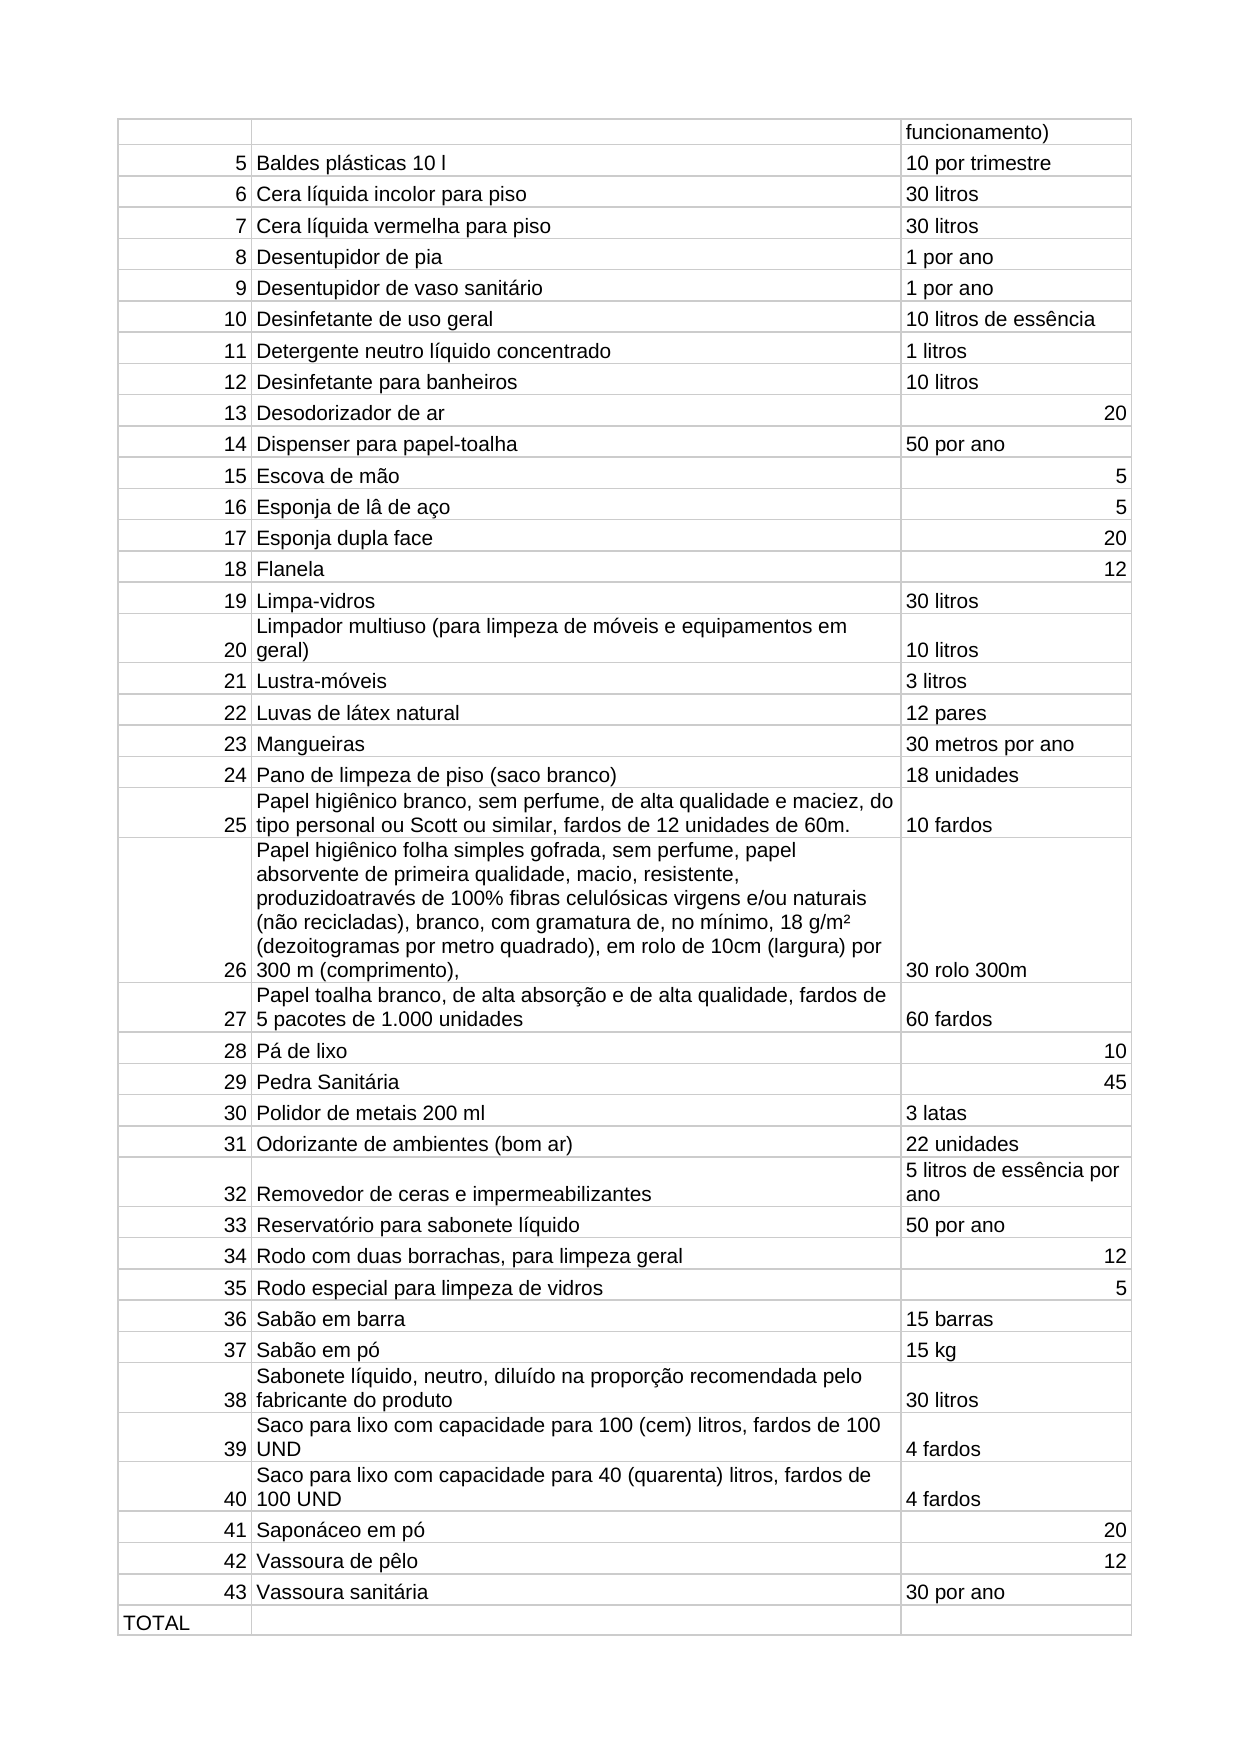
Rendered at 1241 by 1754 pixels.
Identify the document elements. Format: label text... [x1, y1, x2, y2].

table_cell 17 [119, 520, 251, 550]
table_cell 36 [119, 1301, 251, 1331]
table_cell 35 [119, 1270, 251, 1299]
table_cell 50 por ano [902, 1207, 1131, 1237]
table_cell 19 [119, 583, 251, 612]
table_cell [119, 120, 251, 144]
table_cell Mangueiras [252, 726, 900, 756]
table_cell 10 [902, 1033, 1131, 1062]
table_cell 14 [119, 427, 251, 456]
table_cell 23 [119, 726, 251, 756]
table_cell 26 [119, 838, 251, 982]
table_cell 6 [119, 177, 251, 206]
table_cell Flanela [252, 552, 900, 581]
table_cell 3 latas [902, 1095, 1131, 1125]
table_cell 32 [119, 1158, 251, 1206]
table_cell 30 por ano [902, 1575, 1131, 1604]
table_cell 25 [119, 788, 251, 836]
table_cell Rodo com duas borrachas, para limpeza geral [252, 1238, 900, 1268]
table_cell 31 [119, 1127, 251, 1156]
table_cell funcionamento) [902, 120, 1131, 144]
table_cell 28 [119, 1033, 251, 1062]
table_cell 15 [119, 458, 251, 487]
table_cell 38 [119, 1363, 251, 1411]
table_cell 30 litros [902, 177, 1131, 206]
table_cell 10 fardos [902, 788, 1131, 836]
table_cell Papel higiênico folha simples gofrada, sem perfume, papel absorvente de primeira qualidade, macio, resistente, produzidoatravés de 100% fibras celulósicas virgens e/ou naturais (não recicladas), branco, com gramatura de, no mínimo, 18 g/m² (dezoitogramas por metro quadrado), em rolo de 10cm (largura) por 300 m (comprimento), [252, 838, 900, 982]
table_cell 21 [119, 663, 251, 693]
table_cell 10 por trimestre [902, 145, 1131, 175]
table_cell 30 metros por ano [902, 726, 1131, 756]
table_cell 10 litros de essência [902, 302, 1131, 331]
table_cell 12 pares [902, 695, 1131, 724]
table_cell 50 por ano [902, 427, 1131, 456]
table_cell 1 litros [902, 333, 1131, 362]
table_cell 22 [119, 695, 251, 724]
table_cell 16 [119, 489, 251, 519]
table_cell Odorizante de ambientes (bom ar) [252, 1127, 900, 1156]
table_cell 9 [119, 270, 251, 300]
table_cell 10 litros [902, 364, 1131, 394]
table_cell 22 unidades [902, 1127, 1131, 1156]
table_cell 20 [902, 395, 1131, 425]
table_cell 30 litros [902, 208, 1131, 237]
table_cell Baldes plásticas 10 l [252, 145, 900, 175]
table_cell 11 [119, 333, 251, 362]
table_cell 60 fardos [902, 983, 1131, 1031]
table_cell Lustra-móveis [252, 663, 900, 693]
table_cell Sabonete líquido, neutro, diluído na proporção recomendada pelo fabricante do produto [252, 1363, 900, 1411]
table_cell 10 [119, 302, 251, 331]
table_cell 5 [902, 489, 1131, 519]
table_cell Saponáceo em pó [252, 1512, 900, 1542]
table_cell 10 litros [902, 614, 1131, 662]
table_cell 20 [902, 520, 1131, 550]
table_cell Sabão em barra [252, 1301, 900, 1331]
table_cell 27 [119, 983, 251, 1031]
table_cell 34 [119, 1238, 251, 1268]
table_cell 7 [119, 208, 251, 237]
table_cell 15 barras [902, 1301, 1131, 1331]
table_cell 1 por ano [902, 270, 1131, 300]
table_cell Desinfetante de uso geral [252, 302, 900, 331]
table_cell 39 [119, 1413, 251, 1461]
table_cell Desentupidor de vaso sanitário [252, 270, 900, 300]
table_cell 30 [119, 1095, 251, 1125]
table_cell Dispenser para papel-toalha [252, 427, 900, 456]
table_cell Pá de lixo [252, 1033, 900, 1062]
table_cell Papel higiênico branco, sem perfume, de alta qualidade e maciez, do tipo personal ou Scott ou similar, fardos de 12 unidades de 60m. [252, 788, 900, 836]
table_cell TOTAL [119, 1606, 251, 1634]
table_cell 37 [119, 1332, 251, 1362]
table_cell 18 unidades [902, 757, 1131, 787]
table_cell Limpa-vidros [252, 583, 900, 612]
table_cell 20 [119, 614, 251, 662]
table_cell 13 [119, 395, 251, 425]
table_cell 3 litros [902, 663, 1131, 693]
table_cell Escova de mão [252, 458, 900, 487]
table_cell 5 [119, 145, 251, 175]
table_cell 20 [902, 1512, 1131, 1542]
table_cell 12 [902, 1238, 1131, 1268]
table_cell Esponja dupla face [252, 520, 900, 550]
table_cell 12 [119, 364, 251, 394]
table_cell Cera líquida incolor para piso [252, 177, 900, 206]
table_cell Sabão em pó [252, 1332, 900, 1362]
table_cell [252, 1606, 900, 1634]
table_cell [252, 120, 900, 144]
table_cell 4 fardos [902, 1413, 1131, 1461]
table_cell Desinfetante para banheiros [252, 364, 900, 394]
table_cell Vassoura sanitária [252, 1575, 900, 1604]
table_cell Pedra Sanitária [252, 1064, 900, 1094]
table_cell Luvas de látex natural [252, 695, 900, 724]
table_cell 40 [119, 1462, 251, 1510]
table_cell 8 [119, 239, 251, 269]
table_cell 30 litros [902, 1363, 1131, 1411]
table_cell 29 [119, 1064, 251, 1094]
table_cell 5 litros de essência por ano [902, 1158, 1131, 1206]
table_cell 4 fardos [902, 1462, 1131, 1510]
table_cell Rodo especial para limpeza de vidros [252, 1270, 900, 1299]
table_cell Limpador multiuso (para limpeza de móveis e equipamentos em geral) [252, 614, 900, 662]
table_cell Desodorizador de ar [252, 395, 900, 425]
table_cell Saco para lixo com capacidade para 100 (cem) litros, fardos de 100 UND [252, 1413, 900, 1461]
table_cell Cera líquida vermelha para piso [252, 208, 900, 237]
table_cell 24 [119, 757, 251, 787]
table_cell 45 [902, 1064, 1131, 1094]
table_cell 18 [119, 552, 251, 581]
table_cell 43 [119, 1575, 251, 1604]
table_cell 42 [119, 1543, 251, 1573]
table_cell 12 [902, 1543, 1131, 1573]
table_cell Saco para lixo com capacidade para 40 (quarenta) litros, fardos de 100 UND [252, 1462, 900, 1510]
table_cell 1 por ano [902, 239, 1131, 269]
table_cell Removedor de ceras e impermeabilizantes [252, 1158, 900, 1206]
table_cell Desentupidor de pia [252, 239, 900, 269]
table_cell Vassoura de pêlo [252, 1543, 900, 1573]
table_cell Polidor de metais 200 ml [252, 1095, 900, 1125]
table_cell 30 rolo 300m [902, 838, 1131, 982]
table_cell 12 [902, 552, 1131, 581]
table_cell 15 kg [902, 1332, 1131, 1362]
table_cell Detergente neutro líquido concentrado [252, 333, 900, 362]
table_cell 5 [902, 458, 1131, 487]
table_cell 5 [902, 1270, 1131, 1299]
table_cell Esponja de lâ de aço [252, 489, 900, 519]
table_cell [902, 1606, 1131, 1634]
table_cell Pano de limpeza de piso (saco branco) [252, 757, 900, 787]
table_cell 41 [119, 1512, 251, 1542]
table_cell 30 litros [902, 583, 1131, 612]
table_cell Reservatório para sabonete líquido [252, 1207, 900, 1237]
table_cell 33 [119, 1207, 251, 1237]
table_cell Papel toalha branco, de alta absorção e de alta qualidade, fardos de 5 pacotes de 1.000 unidades [252, 983, 900, 1031]
